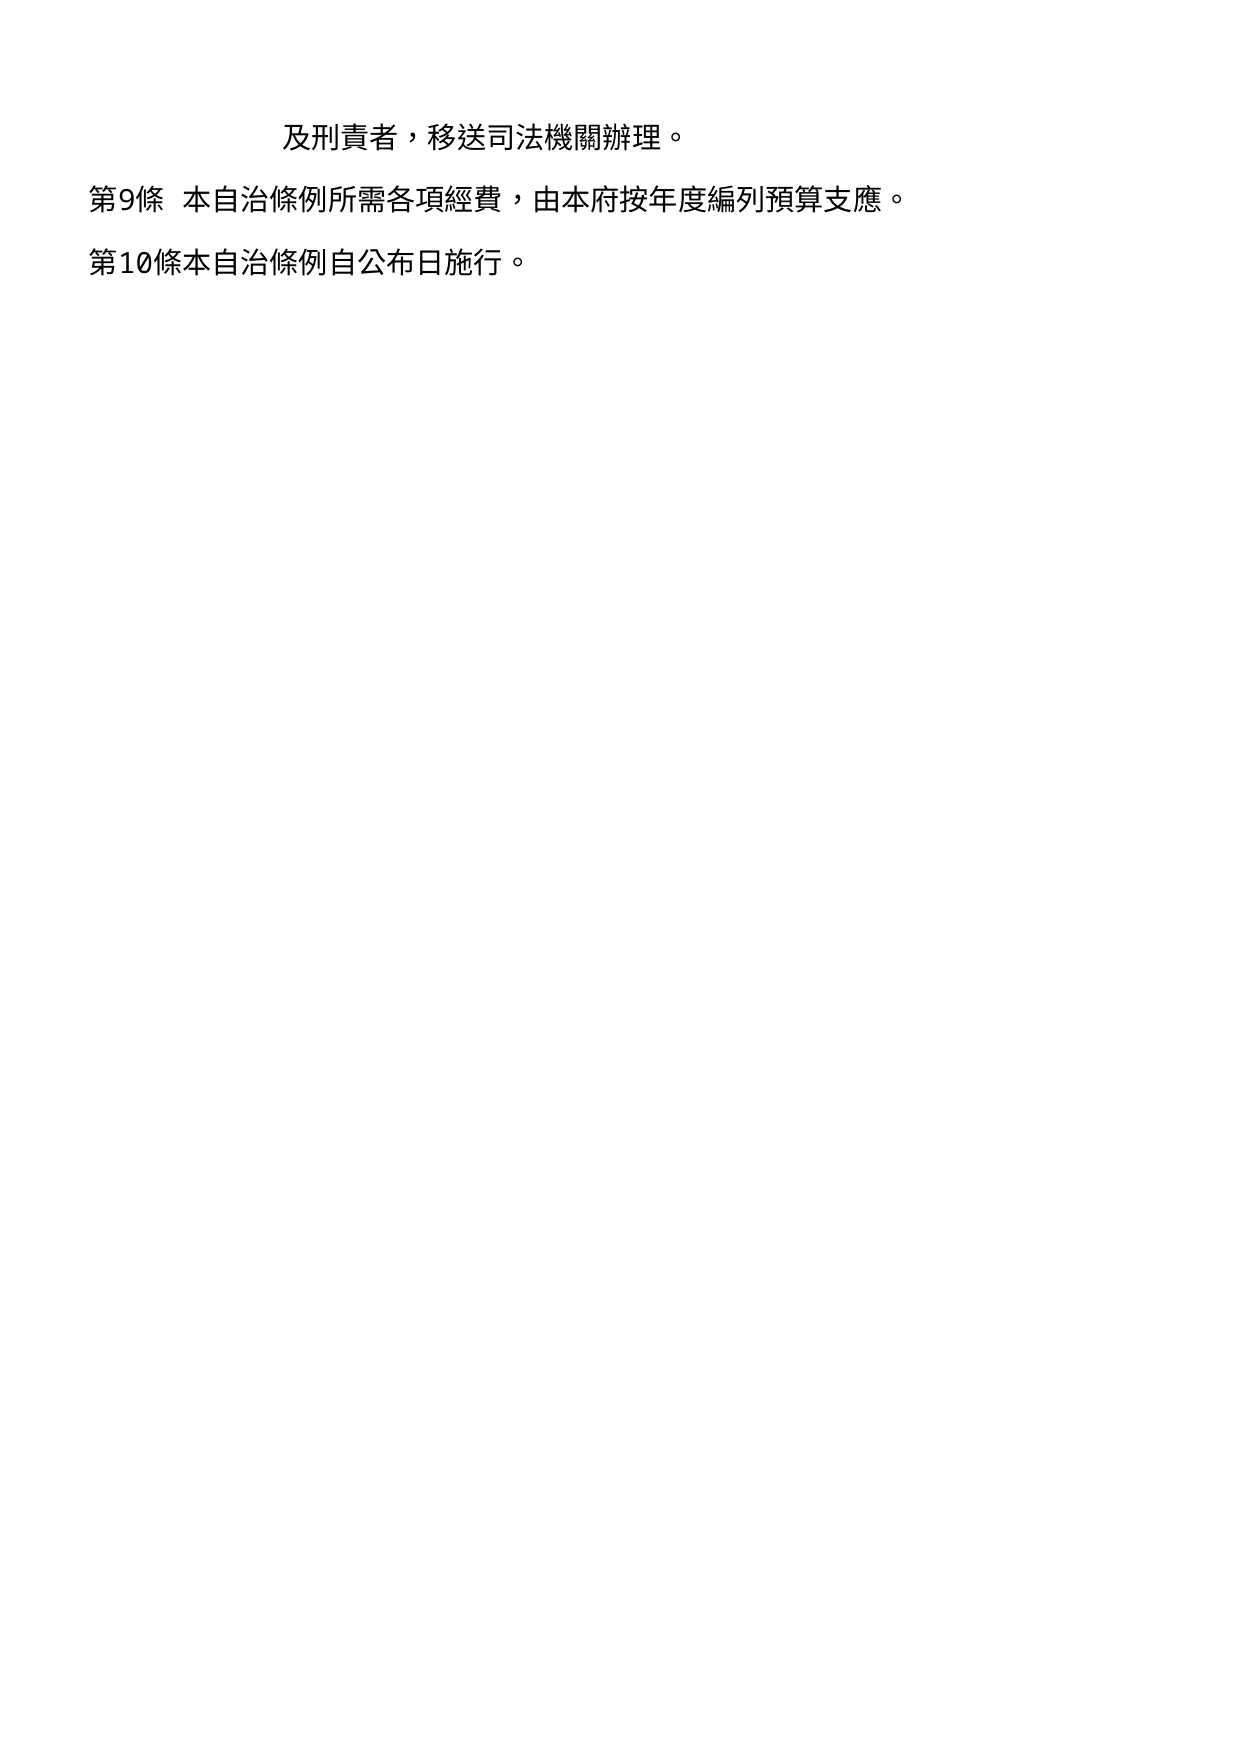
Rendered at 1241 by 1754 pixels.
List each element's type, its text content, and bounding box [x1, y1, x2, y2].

list 及刑責者，移送司法機關辦理。 [89, 118, 1152, 156]
list 本自治條例自公布日施行。 [89, 243, 1152, 281]
list 本自治條例所需各項經費，由本府按年度編列預算支應。 [89, 181, 1152, 218]
